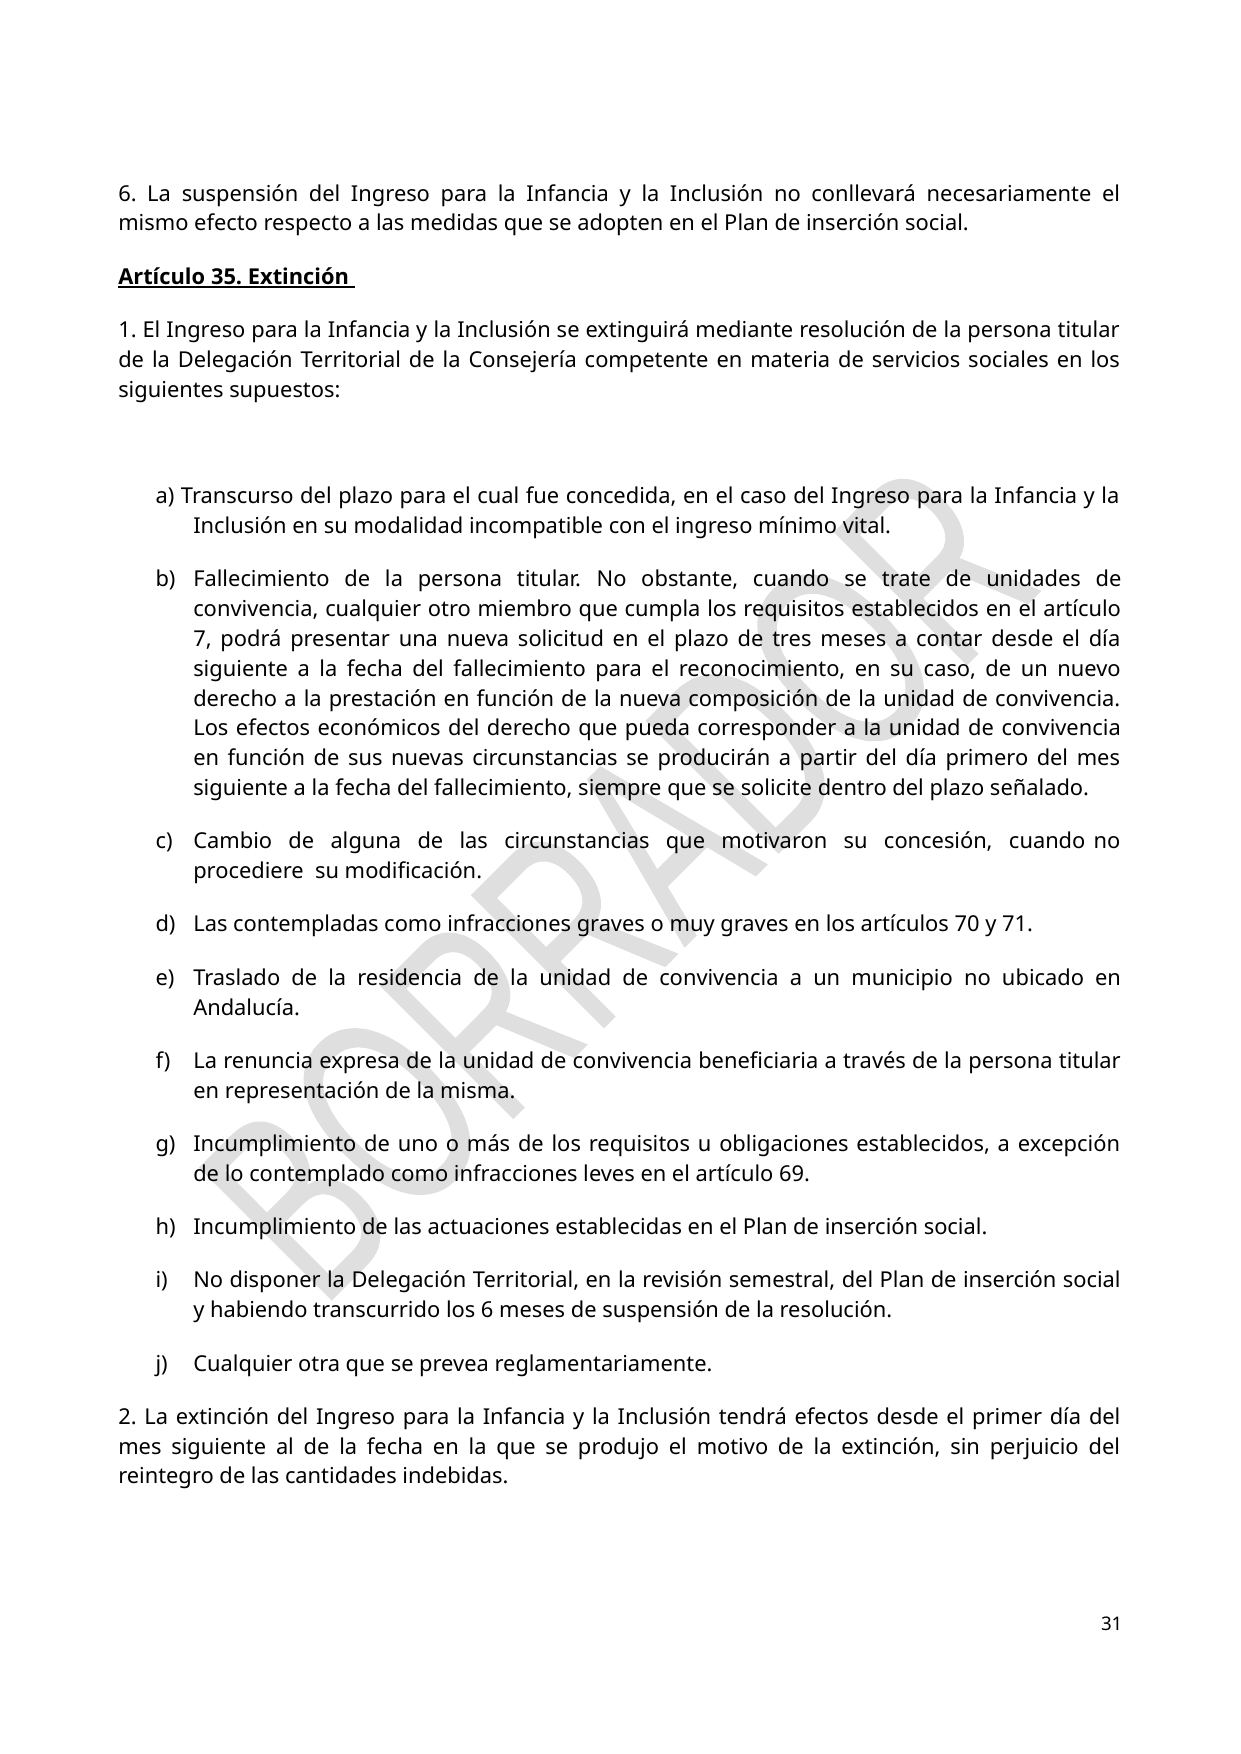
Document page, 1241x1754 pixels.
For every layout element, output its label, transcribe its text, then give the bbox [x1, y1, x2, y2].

list Traslado de la residencia de la unidad de convivencia a un municipio no ubicado en Andalucía. [408, 962, 491, 1021]
text a) Transcurso del plazo para el cual fue concedida, en el caso del Ingreso para la Infancia y la Inclusión en su modalidad incompatible con el ingreso mínimo vital. [916, 480, 1122, 540]
list Cambio de alguna de las circunstancias que motivaron su concesión, cuando no procediere su modificación. [632, 825, 688, 868]
list No disponer la Delegación Territorial, en la revisión semestral, del Plan de inserción social y habiendo transcurrido los 6 meses de suspensión de la resolución. [155, 1264, 1122, 1324]
list Incumplimiento de uno o más de los requisitos u obligaciones establecidos, a excepción de lo contemplado como infracciones leves en el artículo 69. [228, 1142, 295, 1188]
list Incumplimiento de las actuaciones establecidas en el Plan de inserción social. [155, 1211, 271, 1241]
list Las contempladas como infracciones graves o muy graves en los artículos 70 y 71. [599, 908, 678, 938]
list Cambio de alguna de las circunstancias que motivaron su concesión, cuando no procediere su modificación. [155, 825, 647, 885]
text Artículo 35. Extinción [118, 261, 1122, 291]
list Las contempladas como infracciones graves o muy graves en los artículos 70 y 71. [681, 908, 1122, 938]
list Incumplimiento de uno o más de los requisitos u obligaciones establecidos, a excepción de lo contemplado como infracciones leves en el artículo 69. [282, 1128, 388, 1188]
list Cualquier otra que se prevea reglamentariamente. [155, 1348, 1122, 1377]
list Incumplimiento de uno o más de los requisitos u obligaciones establecidos, a excepción de lo contemplado como infracciones leves en el artículo 69. [155, 1128, 238, 1188]
list Fallecimiento de la persona titular. No obstante, cuando se trate de unidades de convivencia, cualquier otro miembro que cumpla los requisitos establecidos en el artículo 7, podrá presentar una nueva solicitud en el plazo de tres meses a contar desde el día siguiente a la fecha del fallecimiento para el reconocimiento, en su caso, de un nuevo derecho a la prestación en función de la nueva composición de la unidad de convivencia. Los efectos económicos del derecho que pueda corresponder a la unidad de convivencia en función de sus nuevas circunstancias se producirán a partir del día primero del mes siguiente a la fecha del fallecimiento, siempre que se solicite dentro del plazo señalado. [155, 563, 1122, 802]
list Incumplimiento de uno o más de los requisitos u obligaciones establecidos, a excepción de lo contemplado como infracciones leves en el artículo 69. [344, 1128, 451, 1175]
list Traslado de la residencia de la unidad de convivencia a un municipio no ubicado en Andalucía. [563, 962, 1122, 1021]
list La renuncia expresa de la unidad de convivencia beneficiaria a través de la persona titular en representación de la misma. [155, 1045, 316, 1104]
list La renuncia expresa de la unidad de convivencia beneficiaria a través de la persona titular en representación de la misma. [404, 1045, 497, 1104]
list La renuncia expresa de la unidad de convivencia beneficiaria a través de la persona titular en representación de la misma. [324, 1048, 437, 1104]
list Traslado de la residencia de la unidad de convivencia a un municipio no ubicado en Andalucía. [155, 962, 414, 1021]
list Incumplimiento de uno o más de los requisitos u obligaciones establecidos, a excepción de lo contemplado como infracciones leves en el artículo 69. [448, 1128, 1122, 1188]
text a) Transcurso del plazo para el cual fue concedida, en el caso del Ingreso para la Infancia y la Inclusión en su modalidad incompatible con el ingreso mínimo vital. [155, 480, 890, 540]
text 1. El Ingreso para la Infancia y la Inclusión se extinguirá mediante resolución de la persona titular de la Delegación Territorial de la Consejería competente en materia de servicios sociales en los siguientes supuestos: [118, 314, 1122, 403]
text 2. La extinción del Ingreso para la Infancia y la Inclusión tendrá efectos desde el primer día del mes siguiente al de la fecha en la que se produjo el motivo de la extinción, sin perjuicio del reintegro de las cantidades indebidas. [118, 1401, 1122, 1490]
list Incumplimiento de las actuaciones establecidas en el Plan de inserción social. [374, 1211, 1122, 1241]
list Incumplimiento de las actuaciones establecidas en el Plan de inserción social. [286, 1211, 361, 1241]
list La renuncia expresa de la unidad de convivencia beneficiaria a través de la persona titular en representación de la misma. [471, 1045, 1122, 1104]
list Las contempladas como infracciones graves o muy graves en los artículos 70 y 71. [508, 908, 581, 938]
list Traslado de la residencia de la unidad de convivencia a un municipio no ubicado en Andalucía. [499, 962, 595, 1021]
text 6. La suspensión del Ingreso para la Infancia y la Inclusión no conllevará necesariamente el mismo efecto respecto a las medidas que se adopten en el Plan de inserción social. [118, 178, 1122, 237]
list Las contempladas como infracciones graves o muy graves en los artículos 70 y 71. [155, 908, 512, 938]
text a) Transcurso del plazo para el cual fue concedida, en el caso del Ingreso para la Infancia y la Inclusión en su modalidad incompatible con el ingreso mínimo vital. [861, 499, 945, 540]
list Cambio de alguna de las circunstancias que motivaron su concesión, cuando no procediere su modificación. [671, 825, 1122, 885]
